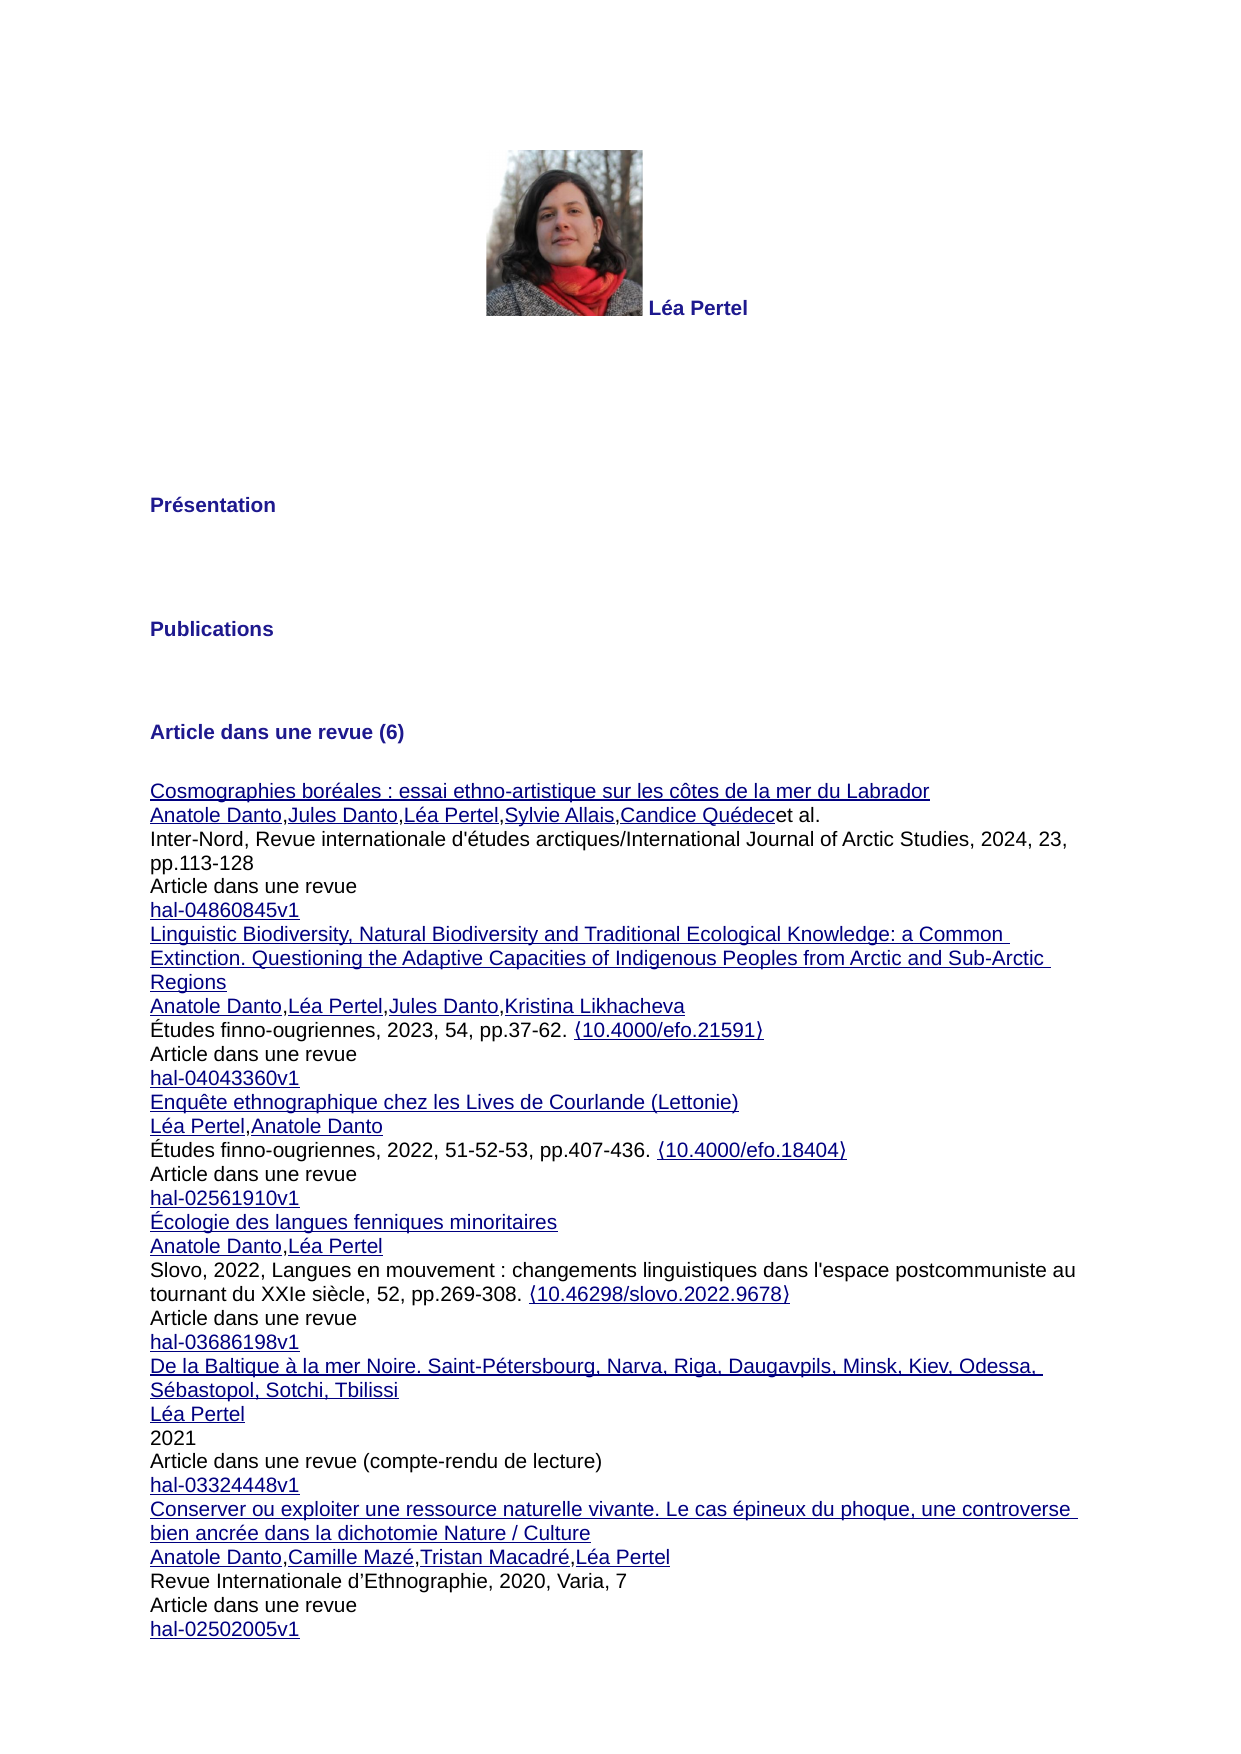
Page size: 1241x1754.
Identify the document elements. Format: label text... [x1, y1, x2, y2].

table_cell Enquête ethnographique chez les Lives de Courlande (Lettonie) Léa Pertel,Anatole Danto Études finno-ougriennes, 2022, 51-52-53, pp.407-436. ⟨10.4000/efo.18404⟩ Article dans une revue hal-02561910v1 [150, 1090, 1090, 1210]
table_header Cosmographies boréales : essai ethno-artistique sur les côtes de la mer du Labrador Anatole Danto,Jules Danto,Léa Pertel,Sylvie Allais,Candice Quédecet al. Inter-Nord, Revue internationale d'études arctiques/International Journal of Arctic Studies, 2024, 23, pp.113-128 Article dans une revue hal-04860845v1 [150, 779, 1090, 922]
subtitle Léa Pertel [150, 150, 1090, 320]
subtitle Publications [150, 617, 1090, 641]
table_cell De la Baltique à la mer Noire. Saint-Pétersbourg, Narva, Riga, Daugavpils, Minsk, Kiev, Odessa, Sébastopol, Sotchi, Tbilissi Léa Pertel 2021 Article dans une revue (compte-rendu de lecture) hal-03324448v1 [150, 1354, 1090, 1497]
table_cell Écologie des langues fenniques minoritaires Anatole Danto,Léa Pertel Slovo, 2022, Langues en mouvement : changements linguistiques dans l'espace postcommuniste au tournant du XXIe siècle, 52, pp.269-308. ⟨10.46298/slovo.2022.9678⟩ Article dans une revue hal-03686198v1 [150, 1210, 1090, 1353]
table_cell Linguistic Biodiversity, Natural Biodiversity and Traditional Ecological Knowledge: a Common Extinction. Questioning the Adaptive Capacities of Indigenous Peoples from Arctic and Sub-Arctic Regions Anatole Danto,Léa Pertel,Jules Danto,Kristina Likhacheva Études finno-ougriennes, 2023, 54, pp.37-62. ⟨10.4000/efo.21591⟩ Article dans une revue hal-04043360v1 [150, 922, 1090, 1090]
subtitle Article dans une revue (6) [150, 720, 1090, 744]
subtitle Présentation [150, 493, 1090, 517]
table_cell Conserver ou exploiter une ressource naturelle vivante. Le cas épineux du phoque, une controverse bien ancrée dans la dichotomie Nature / Culture Anatole Danto,Camille Mazé,Tristan Macadré,Léa Pertel Revue Internationale d’Ethnographie, 2020, Varia, 7 Article dans une revue hal-02502005v1 [150, 1497, 1090, 1641]
picture [486, 150, 643, 316]
